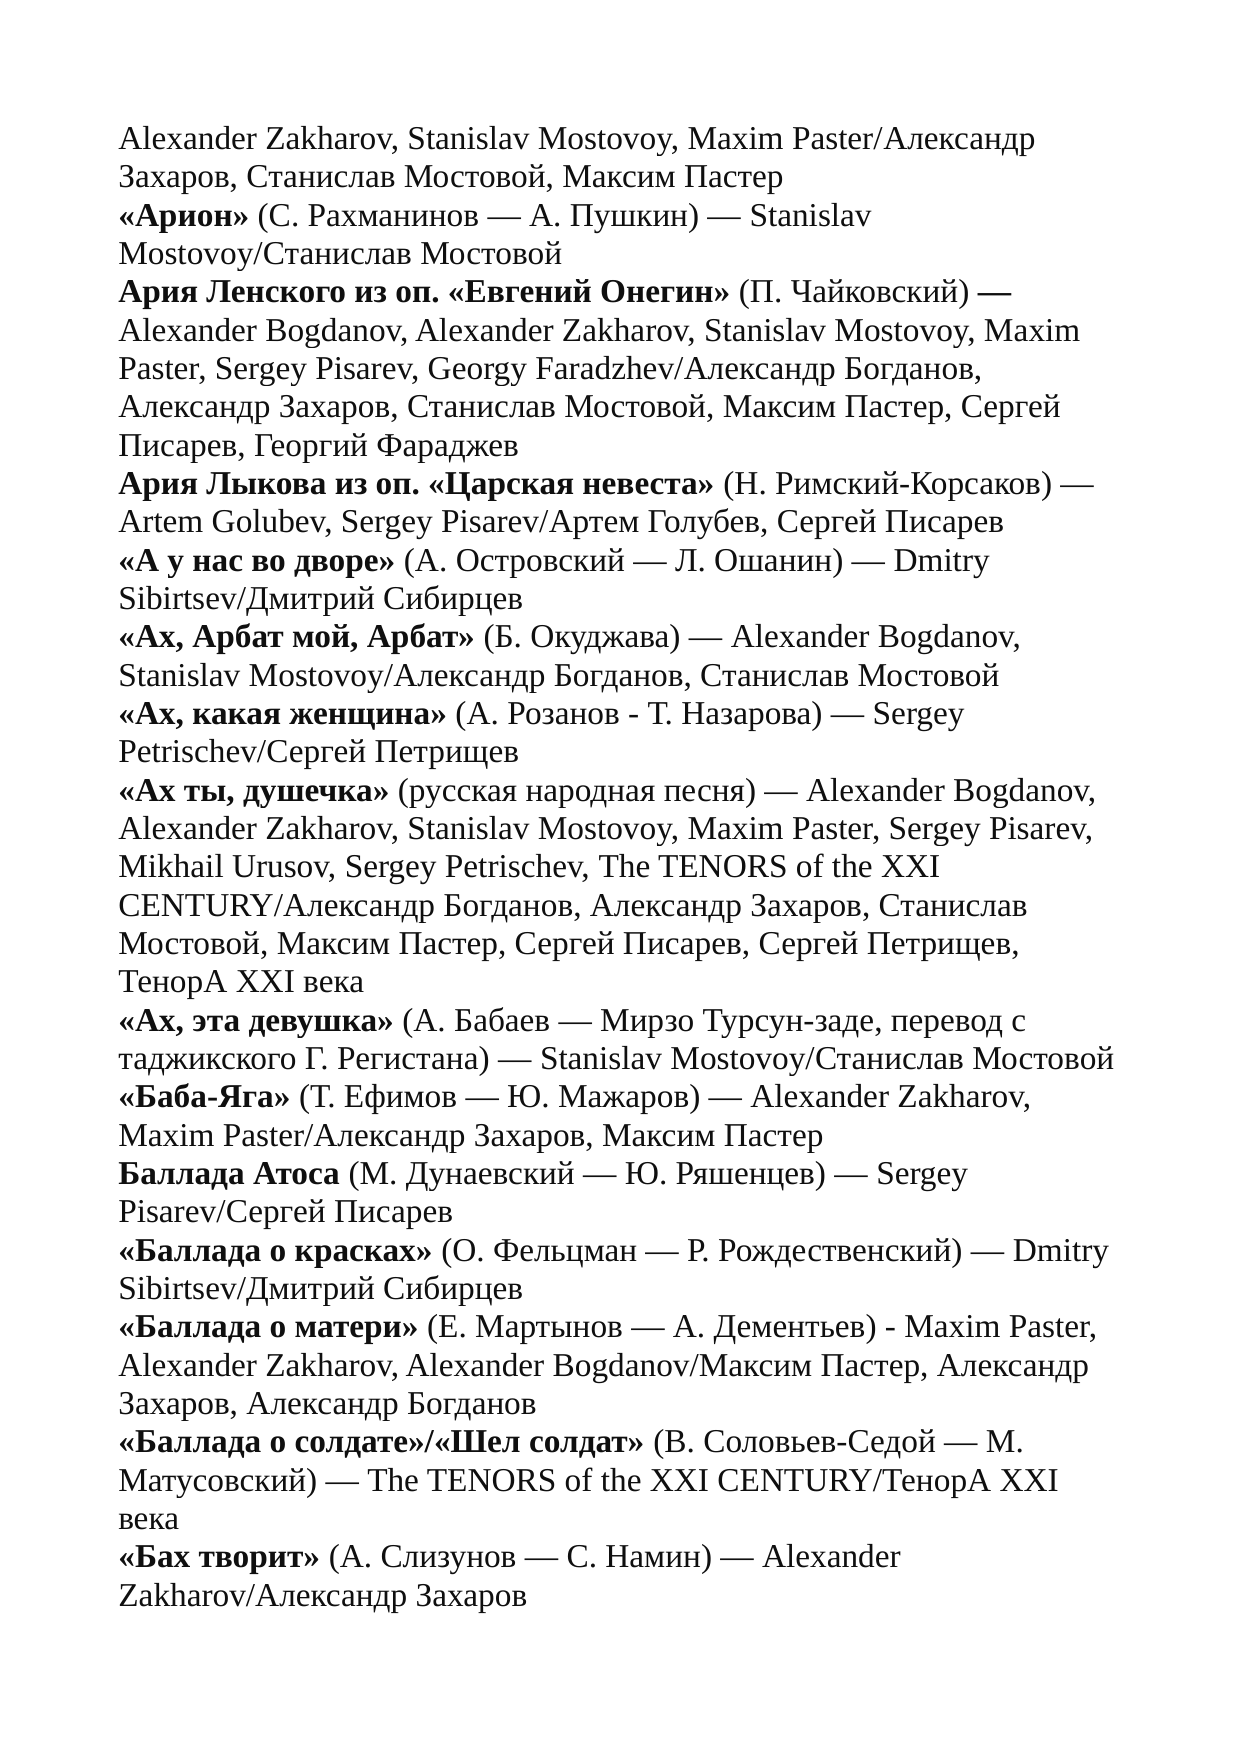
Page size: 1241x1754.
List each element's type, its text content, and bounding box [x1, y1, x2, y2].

text «Баба-Яга» (Т. Ефимов — Ю. Мажаров) — Alexander Zakharov, Maxim Paster/Александр Захаров, Максим Пастер [118, 1076, 1122, 1153]
text «Арион» (С. Рахманинов — А. Пушкин) — Stanislav Mostovoy/Станислав Мостовой [118, 195, 1122, 271]
text «Ах, эта девушка» (А. Бабаев — Мирзо Турсун-заде, перевод с таджикского Г. Регистана) — Stanislav Mostovoy/Станислав Мостовой [118, 1000, 1122, 1076]
text Alexander Zakharov, Stanislav Mostovoy, Maxim Paster/Александр Захаров, Станислав Мостовой, Максим Пастер [118, 118, 1122, 195]
text «Бах творит» (А. Слизунов — С. Намин) — Alexander Zakharov/Александр Захаров [118, 1536, 1122, 1613]
text «Баллада о матери» (Е. Мартынов — А. Дементьев) - Maxim Paster, Alexander Zakharov, Alexander Bogdanov/Максим Пастер, Александр Захаров, Александр Богданов [118, 1306, 1122, 1421]
text «Баллада о красках» (О. Фельцман — Р. Рождественский) — Dmitry Sibirtsev/Дмитрий Сибирцев [118, 1230, 1122, 1306]
text «Баллада о солдате»/«Шел солдат» (В. Соловьев-Седой — М. Матусовский) — The TENORS of the XXI CENTURY/ТенорА XXI века [118, 1421, 1122, 1536]
text «Ах ты, душечка» (русская народная песня) — Alexander Bogdanov, Alexander Zakharov, Stanislav Mostovoy, Maxim Paster, Sergey Pisarev, Mikhail Urusov, Sergey Petrischev, The TENORS of the XXI CENTURY/Александр Богданов, Александр Захаров, Станислав Мостовой, Максим Пастер, Сергей Писарев, Сергей Петрищев, ТенорА XXI века [118, 770, 1122, 1000]
text Ария Лыкова из оп. «Царская невеста» (Н. Римский-Корсаков) — Artem Golubev, Sergey Pisarev/Артем Голубев, Сергей Писарев [118, 463, 1122, 540]
text «А у нас во дворе» (А. Островский — Л. Ошанин) — Dmitry Sibirtsev/Дмитрий Сибирцев [118, 540, 1122, 616]
text «Ах, какая женщина» (А. Розанов - Т. Назарова) — Sergey Petrischev/Сергей Петрищев [118, 693, 1122, 770]
text «Ах, Арбат мой, Арбат» (Б. Окуджава) — Alexander Bogdanov, Stanislav Mostovoy/Александр Богданов, Станислав Мостовой [118, 616, 1122, 693]
text Баллада Атоса (М. Дунаевский — Ю. Ряшенцев) — Sergey Pisarev/Сергей Писарев [118, 1153, 1122, 1230]
text Ария Ленского из оп. «Евгений Онегин» (П. Чайковский) — Alexander Bogdanov, Alexander Zakharov, Stanislav Mostovoy, Maxim Paster, Sergey Pisarev, Georgy Faradzhev/Александр Богданов, Александр Захаров, Станислав Мостовой, Максим Пастер, Сергей Писарев, Георгий Фараджев [118, 271, 1122, 463]
